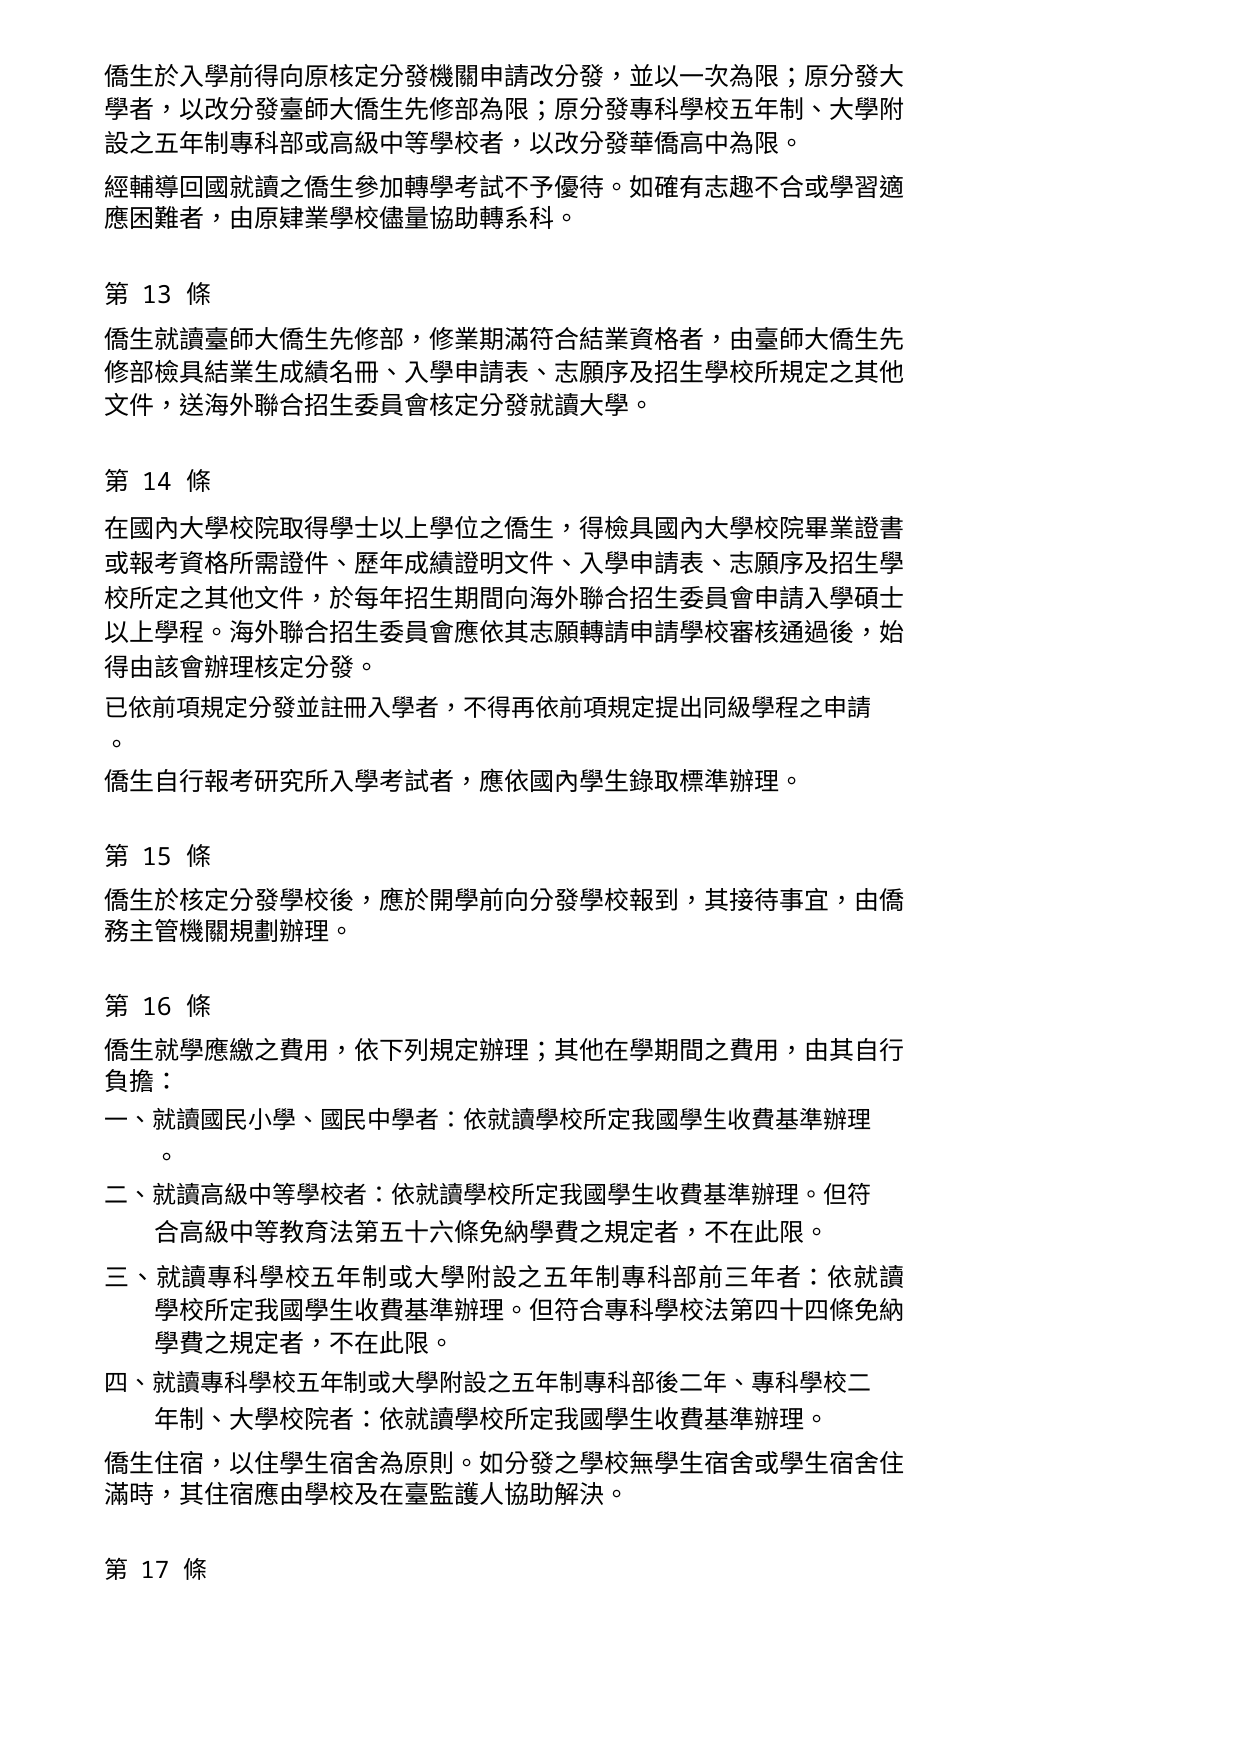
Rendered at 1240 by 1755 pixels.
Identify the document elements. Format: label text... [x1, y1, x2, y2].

text 第 16 條 [104, 992, 1089, 1022]
text 僑生住宿，以住學生宿舍為原則。如分發之學校無學生宿舍或學生宿舍住滿時，其住宿應由學校及在臺監護人協助解決。 [104, 1447, 904, 1509]
text 已依前項規定分發並註冊入學者，不得再依前項規定提出同級學程之申請 [104, 693, 1089, 722]
text 一、就讀國民小學、國民中學者：依就讀學校所定我國學生收費基準辦理 [104, 1106, 1089, 1134]
text 第 15 條 [104, 842, 1089, 872]
text 合高級中等教育法第五十六條免納學費之規定者，不在此限。 [154, 1217, 1089, 1247]
text 在國內大學校院取得學士以上學位之僑生，得檢具國內大學校院畢業證書或報考資格所需證件、歷年成績證明文件、入學申請表、志願序及招生學校所定之其他文件，於每年招生期間向海外聯合招生委員會申請入學碩士以上學程。海外聯合招生委員會應依其志願轉請申請學校審核通過後，始得由該會辦理核定分發。 [104, 509, 904, 684]
text 僑生自行報考研究所入學考試者，應依國內學生錄取標準辦理。 [104, 767, 1089, 797]
text 三、就讀專科學校五年制或大學附設之五年制專科部前三年者：依就讀學校所定我國學生收費基準辦理。但符合專科學校法第四十四條免納學費之規定者，不在此限。 [104, 1260, 904, 1359]
text 。 [104, 729, 1089, 759]
text 僑生於入學前得向原核定分發機關申請改分發，並以一次為限；原分發大學者，以改分發臺師大僑生先修部為限；原分發專科學校五年制、大學附設之五年制專科部或高級中等學校者，以改分發華僑高中為限。 [104, 59, 904, 159]
text 第 13 條 [104, 279, 1089, 309]
text 第 17 條 [104, 1556, 1089, 1584]
text 年制、大學校院者：依就讀學校所定我國學生收費基準辦理。 [154, 1404, 1089, 1434]
text 經輔導回國就讀之僑生參加轉學考試不予優待。如確有志趣不合或學習適應困難者，由原肄業學校儘量協助轉系科。 [104, 172, 904, 234]
text 僑生就學應繳之費用，依下列規定辦理；其他在學期間之費用，由其自行負擔： [104, 1034, 904, 1097]
text 二、就讀高級中等學校者：依就讀學校所定我國學生收費基準辦理。但符 [104, 1181, 1089, 1209]
text 僑生於核定分發學校後，應於開學前向分發學校報到，其接待事宜，由僑務主管機關規劃辦理。 [104, 884, 904, 947]
text 第 14 條 [104, 467, 1089, 497]
text 僑生就讀臺師大僑生先修部，修業期滿符合結業資格者，由臺師大僑生先修部檢具結業生成績名冊、入學申請表、志願序及招生學校所規定之其他文件，送海外聯合招生委員會核定分發就讀大學。 [104, 322, 904, 421]
text 四、就讀專科學校五年制或大學附設之五年制專科部後二年、專科學校二 [104, 1368, 1089, 1397]
text 。 [154, 1142, 1089, 1172]
